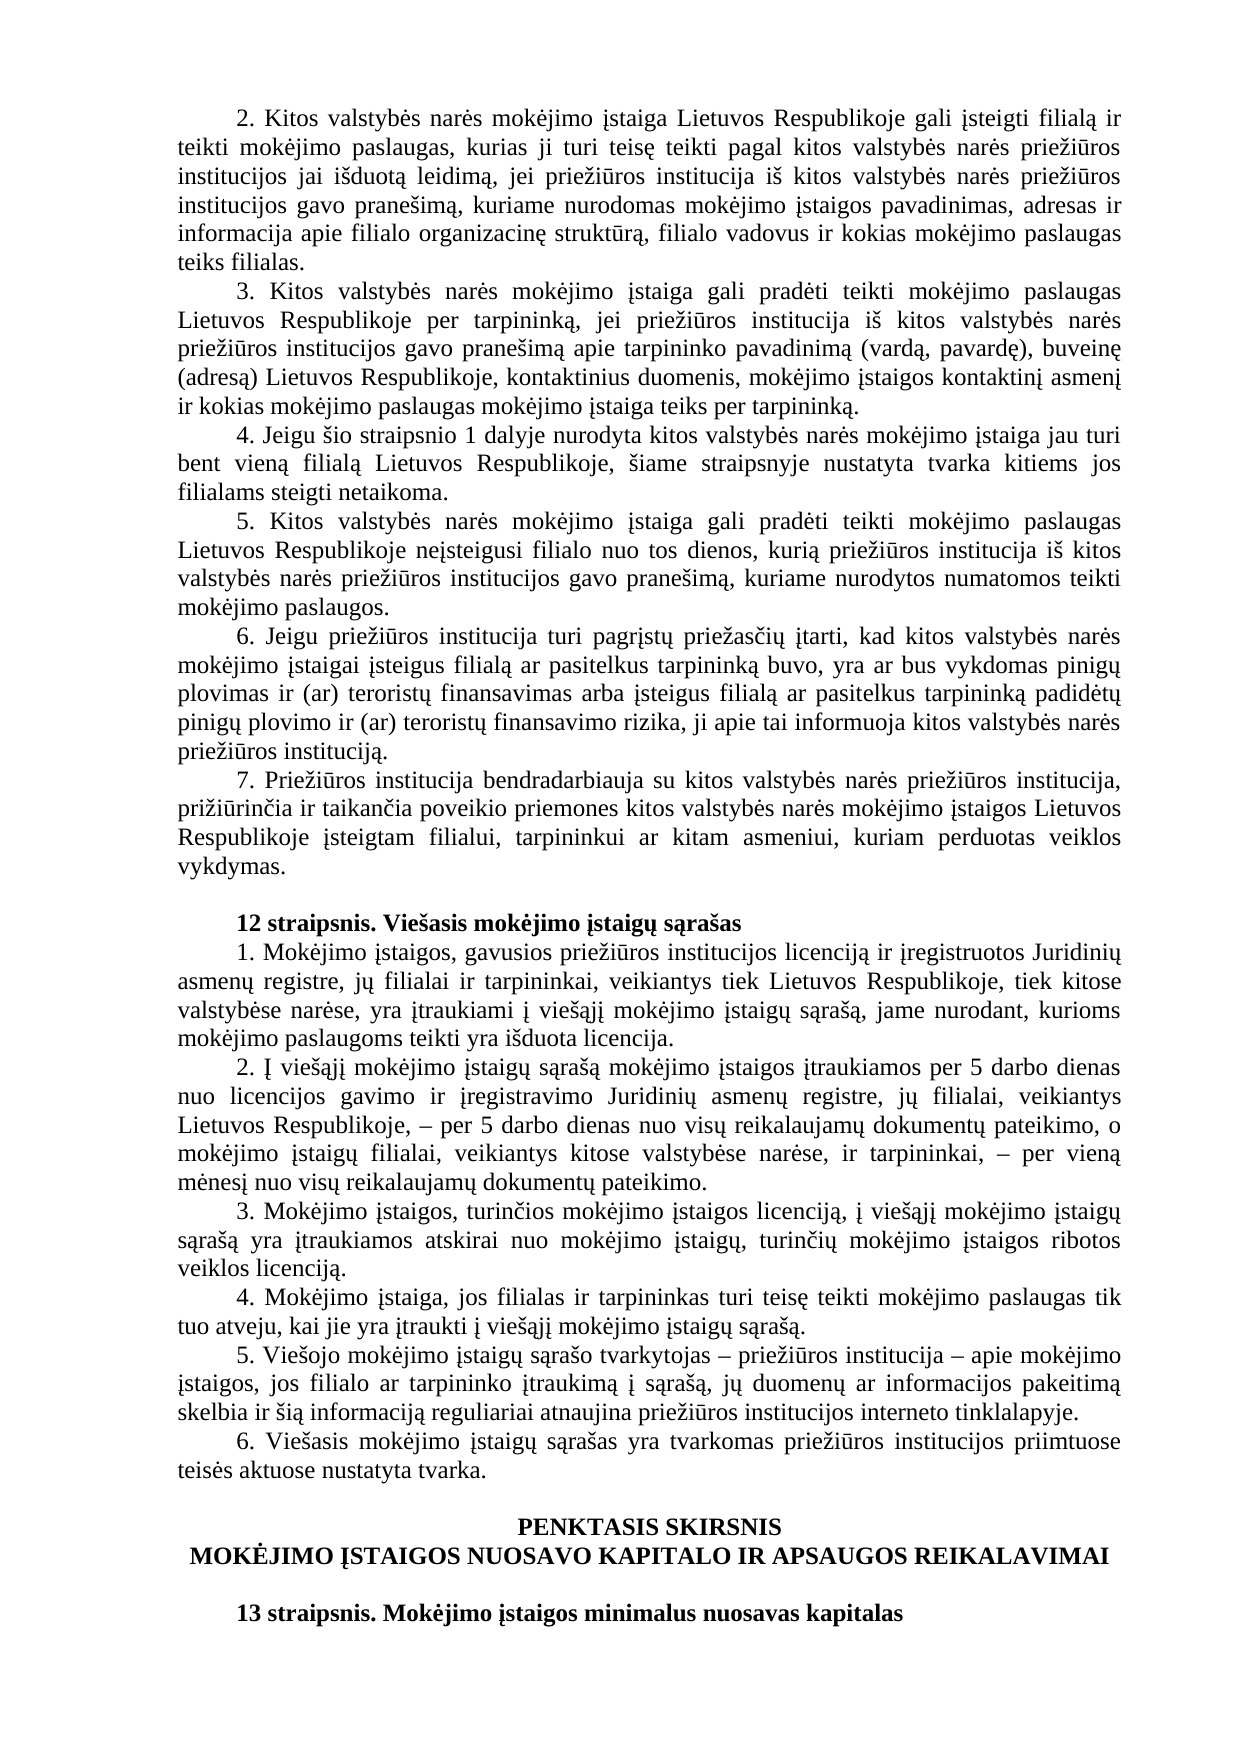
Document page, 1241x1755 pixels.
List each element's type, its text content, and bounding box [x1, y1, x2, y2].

text 13 straipsnis. Mokėjimo įstaigos minimalus nuosavas kapitalas [177, 1598, 1122, 1627]
text 4. Jeigu šio straipsnio 1 dalyje nurodyta kitos valstybės narės mokėjimo įstaiga jau turi bent vieną filialą Lietuvos Respublikoje, šiame straipsnyje nustatyta tvarka kitiems jos filialams steigti netaikoma. [177, 420, 1122, 506]
text 5. Viešojo mokėjimo įstaigų sąrašo tvarkytojas – priežiūros institucija – apie mokėjimo įstaigos, jos filialo ar tarpininko įtraukimą į sąrašą, jų duomenų ar informacijos pakeitimą skelbia ir šią informaciją reguliariai atnaujina priežiūros institucijos interneto tinklalapyje. [177, 1340, 1122, 1426]
text 12 straipsnis. Viešasis mokėjimo įstaigų sąrašas [177, 908, 1122, 937]
text 7. Priežiūros institucija bendradarbiauja su kitos valstybės narės priežiūros institucija, prižiūrinčia ir taikančia poveikio priemones kitos valstybės narės mokėjimo įstaigos Lietuvos Respublikoje įsteigtam filialui, tarpininkui ar kitam asmeniui, kuriam perduotas veiklos vykdymas. [177, 765, 1122, 880]
text MOKĖJIMO ĮSTAIGOS NUOSAVO KAPITALO IR APSAUGOS REIKALAVIMAI [177, 1541, 1122, 1570]
text 6. Viešasis mokėjimo įstaigų sąrašas yra tvarkomas priežiūros institucijos priimtuose teisės aktuose nustatyta tvarka. [177, 1426, 1122, 1483]
text 3. Kitos valstybės narės mokėjimo įstaiga gali pradėti teikti mokėjimo paslaugas Lietuvos Respublikoje per tarpininką, jei priežiūros institucija iš kitos valstybės narės priežiūros institucijos gavo pranešimą apie tarpininko pavadinimą (vardą, pavardę), buveinę (adresą) Lietuvos Respublikoje, kontaktinius duomenis, mokėjimo įstaigos kontaktinį asmenį ir kokias mokėjimo paslaugas mokėjimo įstaiga teiks per tarpininką. [177, 276, 1122, 420]
text PENKTASIS SKIRSNIS [177, 1512, 1122, 1541]
text 4. Mokėjimo įstaiga, jos filialas ir tarpininkas turi teisę teikti mokėjimo paslaugas tik tuo atveju, kai jie yra įtraukti į viešąjį mokėjimo įstaigų sąrašą. [177, 1282, 1122, 1340]
text 2. Kitos valstybės narės mokėjimo įstaiga Lietuvos Respublikoje gali įsteigti filialą ir teikti mokėjimo paslaugas, kurias ji turi teisę teikti pagal kitos valstybės narės priežiūros institucijos jai išduotą leidimą, jei priežiūros institucija iš kitos valstybės narės priežiūros institucijos gavo pranešimą, kuriame nurodomas mokėjimo įstaigos pavadinimas, adresas ir informacija apie filialo organizacinę struktūrą, filialo vadovus ir kokias mokėjimo paslaugas teiks filialas. [177, 103, 1122, 276]
text 1. Mokėjimo įstaigos, gavusios priežiūros institucijos licenciją ir įregistruotos Juridinių asmenų registre, jų filialai ir tarpininkai, veikiantys tiek Lietuvos Respublikoje, tiek kitose valstybėse narėse, yra įtraukiami į viešąjį mokėjimo įstaigų sąrašą, jame nurodant, kurioms mokėjimo paslaugoms teikti yra išduota licencija. [177, 937, 1122, 1052]
text 2. Į viešąjį mokėjimo įstaigų sąrašą mokėjimo įstaigos įtraukiamos per 5 darbo dienas nuo licencijos gavimo ir įregistravimo Juridinių asmenų registre, jų filialai, veikiantys Lietuvos Respublikoje, – per 5 darbo dienas nuo visų reikalaujamų dokumentų pateikimo, o mokėjimo įstaigų filialai, veikiantys kitose valstybėse narėse, ir tarpininkai, – per vieną mėnesį nuo visų reikalaujamų dokumentų pateikimo. [177, 1052, 1122, 1196]
text 6. Jeigu priežiūros institucija turi pagrįstų priežasčių įtarti, kad kitos valstybės narės mokėjimo įstaigai įsteigus filialą ar pasitelkus tarpininką buvo, yra ar bus vykdomas pinigų plovimas ir (ar) teroristų finansavimas arba įsteigus filialą ar pasitelkus tarpininką padidėtų pinigų plovimo ir (ar) teroristų finansavimo rizika, ji apie tai informuoja kitos valstybės narės priežiūros instituciją. [177, 621, 1122, 765]
text 3. Mokėjimo įstaigos, turinčios mokėjimo įstaigos licenciją, į viešąjį mokėjimo įstaigų sąrašą yra įtraukiamos atskirai nuo mokėjimo įstaigų, turinčių mokėjimo įstaigos ribotos veiklos licenciją. [177, 1196, 1122, 1282]
text 5. Kitos valstybės narės mokėjimo įstaiga gali pradėti teikti mokėjimo paslaugas Lietuvos Respublikoje neįsteigusi filialo nuo tos dienos, kurią priežiūros institucija iš kitos valstybės narės priežiūros institucijos gavo pranešimą, kuriame nurodytos numatomos teikti mokėjimo paslaugos. [177, 506, 1122, 621]
